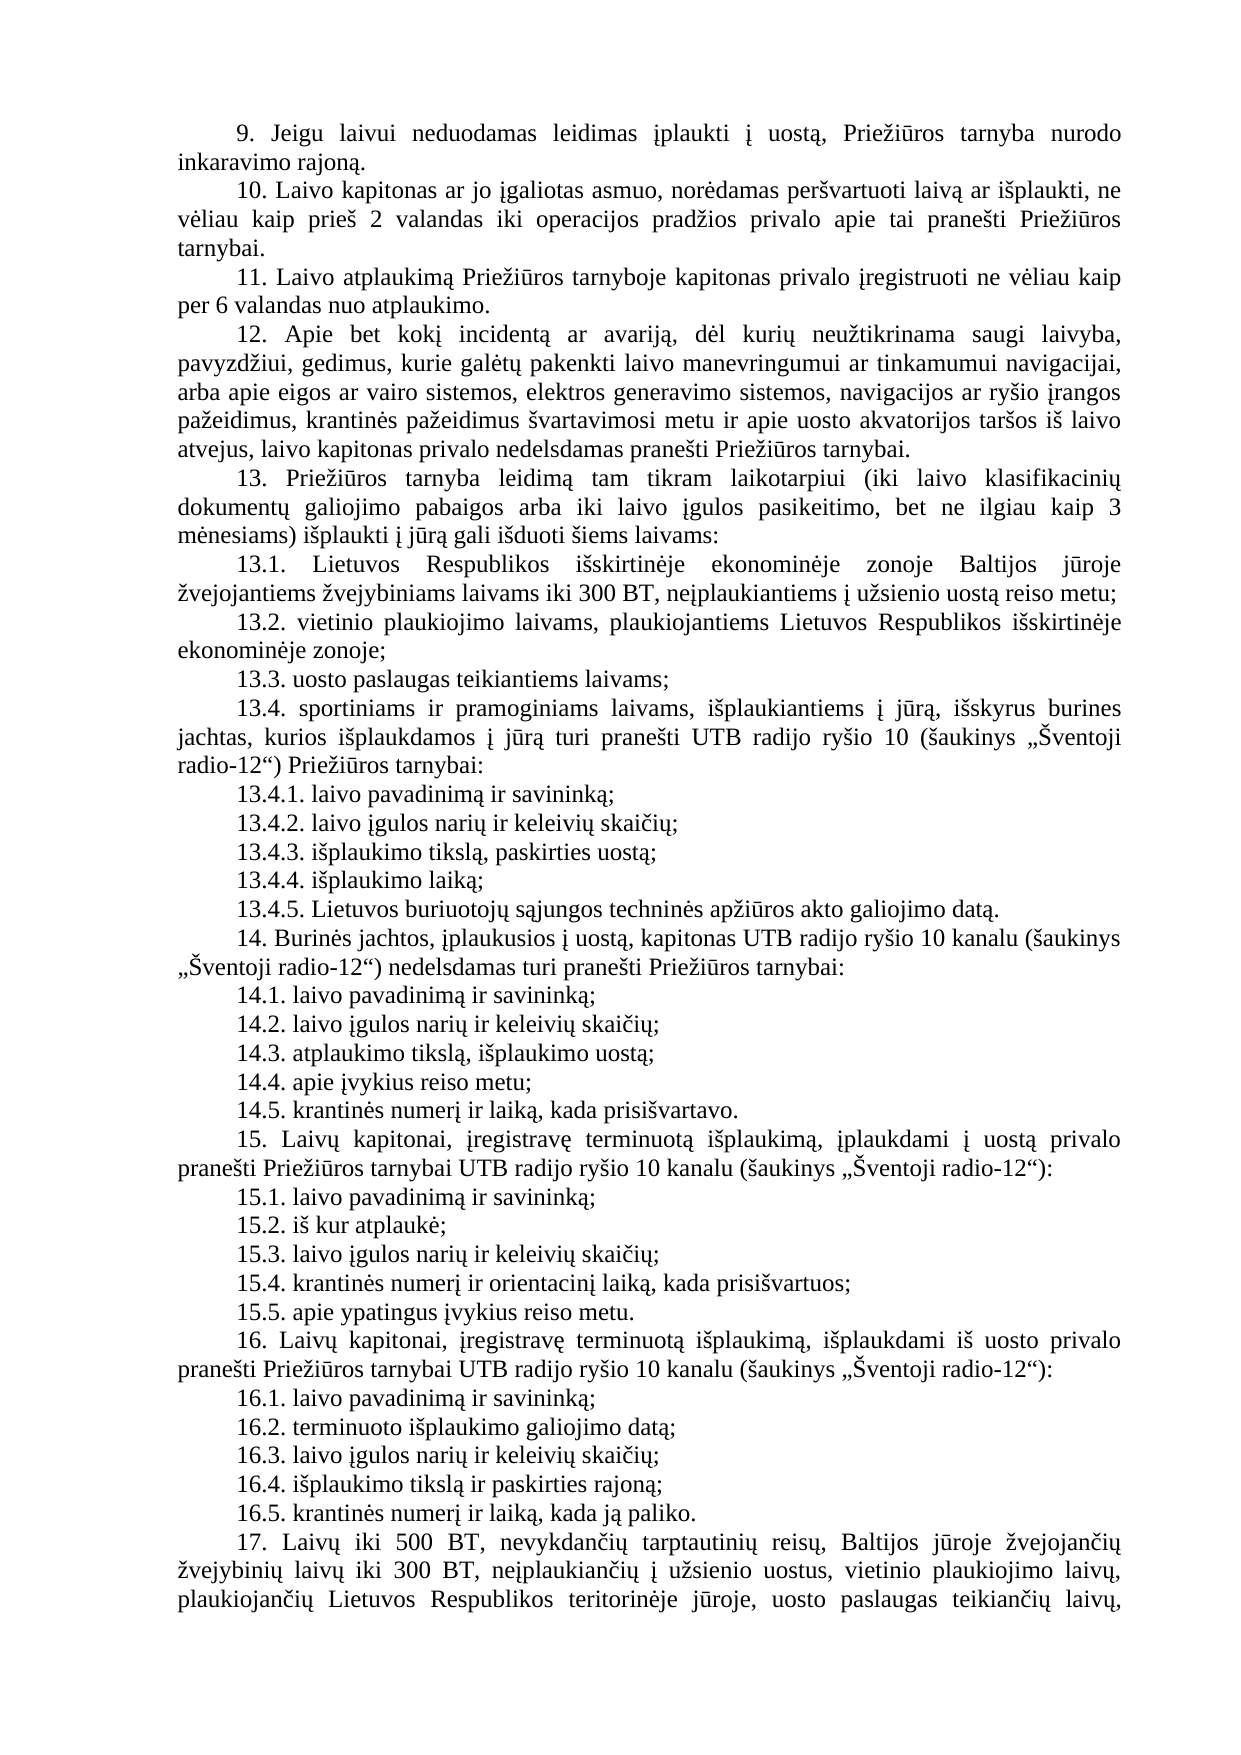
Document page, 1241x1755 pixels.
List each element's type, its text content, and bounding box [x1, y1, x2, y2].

text 15.3. laivo įgulos narių ir keleivių skaičių; [177, 1239, 1122, 1268]
text 13.4.2. laivo įgulos narių ir keleivių skaičių; [177, 808, 1122, 837]
text 16.4. išplaukimo tikslą ir paskirties rajoną; [177, 1469, 1122, 1498]
text 14.1. laivo pavadinimą ir savininką; [177, 981, 1122, 1009]
text 10. Laivo kapitonas ar jo įgaliotas asmuo, norėdamas peršvartuoti laivą ar išplaukti, ne vėliau kaip prieš 2 valandas iki operacijos pradžios privalo apie tai pranešti Priežiūros tarnybai. [177, 176, 1122, 262]
text 14.5. krantinės numerį ir laiką, kada prisišvartavo. [177, 1096, 1122, 1124]
text 13. Priežiūros tarnyba leidimą tam tikram laikotarpiui (iki laivo klasifikacinių dokumentų galiojimo pabaigos arba iki laivo įgulos pasikeitimo, bet ne ilgiau kaip 3 mėnesiams) išplaukti į jūrą gali išduoti šiems laivams: [177, 463, 1122, 549]
text 15.1. laivo pavadinimą ir savininką; [177, 1182, 1122, 1211]
text 15. Laivų kapitonai, įregistravę terminuotą išplaukimą, įplaukdami į uostą privalo pranešti Priežiūros tarnybai UTB radijo ryšio 10 kanalu (šaukinys „Šventoji radio-12“): [177, 1124, 1122, 1182]
text 13.3. uosto paslaugas teikiantiems laivams; [177, 664, 1122, 693]
text 13.1. Lietuvos Respublikos išskirtinėje ekonominėje zonoje Baltijos jūroje žvejojantiems žvejybiniams laivams iki 300 BT, neįplaukiantiems į užsienio uostą reiso metu; [177, 549, 1122, 607]
text 13.4.3. išplaukimo tikslą, paskirties uostą; [177, 837, 1122, 866]
text 14.4. apie įvykius reiso metu; [177, 1067, 1122, 1096]
text 14.3. atplaukimo tikslą, išplaukimo uostą; [177, 1038, 1122, 1067]
text 14. Burinės jachtos, įplaukusios į uostą, kapitonas UTB radijo ryšio 10 kanalu (šaukinys „Šventoji radio-12“) nedelsdamas turi pranešti Priežiūros tarnybai: [177, 923, 1122, 981]
text 13.4. sportiniams ir pramoginiams laivams, išplaukiantiems į jūrą, išskyrus burines jachtas, kurios išplaukdamos į jūrą turi pranešti UTB radijo ryšio 10 (šaukinys „Šventoji radio-12“) Priežiūros tarnybai: [177, 693, 1122, 779]
text 15.4. krantinės numerį ir orientacinį laiką, kada prisišvartuos; [177, 1268, 1122, 1297]
text 13.2. vietinio plaukiojimo laivams, plaukiojantiems Lietuvos Respublikos išskirtinėje ekonominėje zonoje; [177, 607, 1122, 664]
text 17. Laivų iki 500 BT, nevykdančių tarptautinių reisų, Baltijos jūroje žvejojančių žvejybinių laivų iki 300 BT, neįplaukiančių į užsienio uostus, vietinio plaukiojimo laivų, plaukiojančių Lietuvos Respublikos teritorinėje jūroje, uosto paslaugas teikiančių laivų, [177, 1527, 1122, 1613]
text 13.4.1. laivo pavadinimą ir savininką; [177, 779, 1122, 808]
text 16.5. krantinės numerį ir laiką, kada ją paliko. [177, 1498, 1122, 1527]
text 16.3. laivo įgulos narių ir keleivių skaičių; [177, 1441, 1122, 1469]
text 16. Laivų kapitonai, įregistravę terminuotą išplaukimą, išplaukdami iš uosto privalo pranešti Priežiūros tarnybai UTB radijo ryšio 10 kanalu (šaukinys „Šventoji radio-12“): [177, 1326, 1122, 1383]
text 9. Jeigu laivui neduodamas leidimas įplaukti į uostą, Priežiūros tarnyba nurodo inkaravimo rajoną. [177, 118, 1122, 176]
text 15.5. apie ypatingus įvykius reiso metu. [177, 1297, 1122, 1326]
text 14.2. laivo įgulos narių ir keleivių skaičių; [177, 1009, 1122, 1038]
text 16.2. terminuoto išplaukimo galiojimo datą; [177, 1412, 1122, 1441]
text 16.1. laivo pavadinimą ir savininką; [177, 1383, 1122, 1412]
text 11. Laivo atplaukimą Priežiūros tarnyboje kapitonas privalo įregistruoti ne vėliau kaip per 6 valandas nuo atplaukimo. [177, 262, 1122, 319]
text 13.4.5. Lietuvos buriuotojų sąjungos techninės apžiūros akto galiojimo datą. [177, 894, 1122, 923]
text 15.2. iš kur atplaukė; [177, 1211, 1122, 1239]
text 13.4.4. išplaukimo laiką; [177, 866, 1122, 894]
text 12. Apie bet kokį incidentą ar avariją, dėl kurių neužtikrinama saugi laivyba, pavyzdžiui, gedimus, kurie galėtų pakenkti laivo manevringumui ar tinkamumui navigacijai, arba apie eigos ar vairo sistemos, elektros generavimo sistemos, navigacijos ar ryšio įrangos pažeidimus, krantinės pažeidimus švartavimosi metu ir apie uosto akvatorijos taršos iš laivo atvejus, laivo kapitonas privalo nedelsdamas pranešti Priežiūros tarnybai. [177, 319, 1122, 463]
